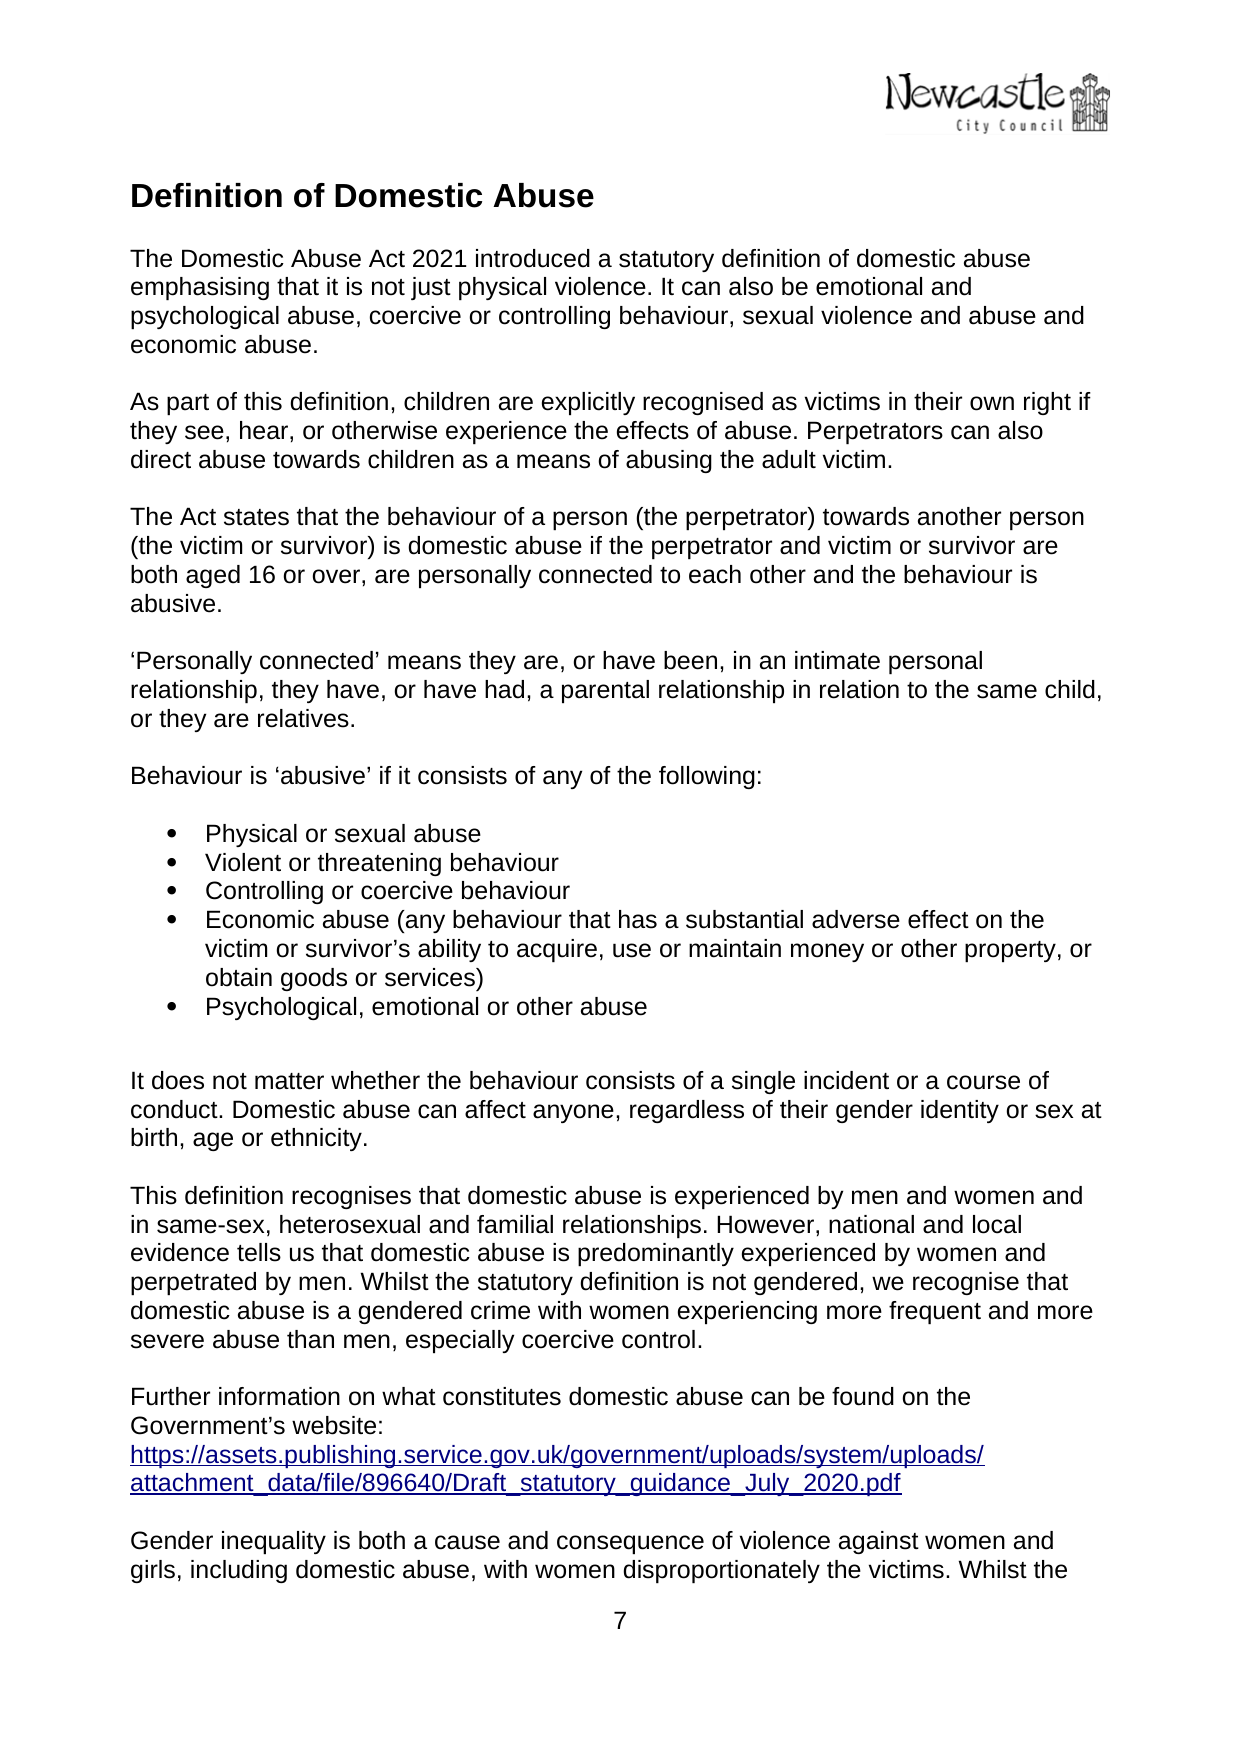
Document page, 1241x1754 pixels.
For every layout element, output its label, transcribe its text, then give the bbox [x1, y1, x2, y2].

text The Domestic Abuse Act 2021 introduced a statutory definition of domestic abuse emphasising that it is not just physical violence. It can also be emotional and psychological abuse, coercive or controlling behaviour, sexual violence and abuse and economic abuse. [130, 244, 1110, 359]
text Behaviour is ‘abusive’ if it consists of any of the following: [130, 761, 1110, 790]
text This definition recognises that domestic abuse is experienced by men and women and in same-sex, heterosexual and familial relationships. However, national and local evidence tells us that domestic abuse is predominantly experienced by women and perpetrated by men. Whilst the statutory definition is not gendered, we recognise that domestic abuse is a gendered crime with women experiencing more frequent and more severe abuse than men, especially coercive control. [130, 1181, 1110, 1353]
text The Act states that the behaviour of a person (the perpetrator) towards another person (the victim or survivor) is domestic abuse if the perpetrator and victim or survivor are both aged 16 or over, are personally connected to each other and the behaviour is abusive. [130, 502, 1110, 617]
list Economic abuse (any behaviour that has a substantial adverse effect on the victim or survivor’s ability to acquire, use or maintain money or other property, or obtain goods or services) [167, 905, 1110, 992]
subtitle Definition of Domestic Abuse [130, 176, 1110, 215]
text As part of this definition, children are explicitly recognised as victims in their own right if they see, hear, or otherwise experience the effects of abuse. Perpetrators can also direct abuse towards children as a means of abusing the adult victim. [130, 387, 1110, 474]
list Psychological, emotional or other abuse [167, 992, 1110, 1020]
text Gender inequality is both a cause and consequence of violence against women and girls, including domestic abuse, with women disproportionately the victims. Whilst the [130, 1526, 1110, 1583]
list Controlling or coercive behaviour [167, 876, 1110, 905]
text ‘Personally connected’ means they are, or have been, in an intimate personal relationship, they have, or have had, a parental relationship in relation to the same child, or they are relatives. [130, 646, 1110, 732]
text Further information on what constitutes domestic abuse can be found on the Government’s website: https://assets.publishing.service.gov.uk/government/uploads/system/uploads/attachment_data/file/896640/Draft_statutory_guidance_July_2020.pdf [130, 1382, 1110, 1497]
list Physical or sexual abuse [167, 819, 1110, 847]
text It does not matter whether the behaviour consists of a single incident or a course of conduct. Domestic abuse can affect anyone, regardless of their gender identity or sex at birth, age or ethnicity. [130, 1066, 1110, 1152]
list Violent or threatening behaviour [167, 847, 1110, 876]
